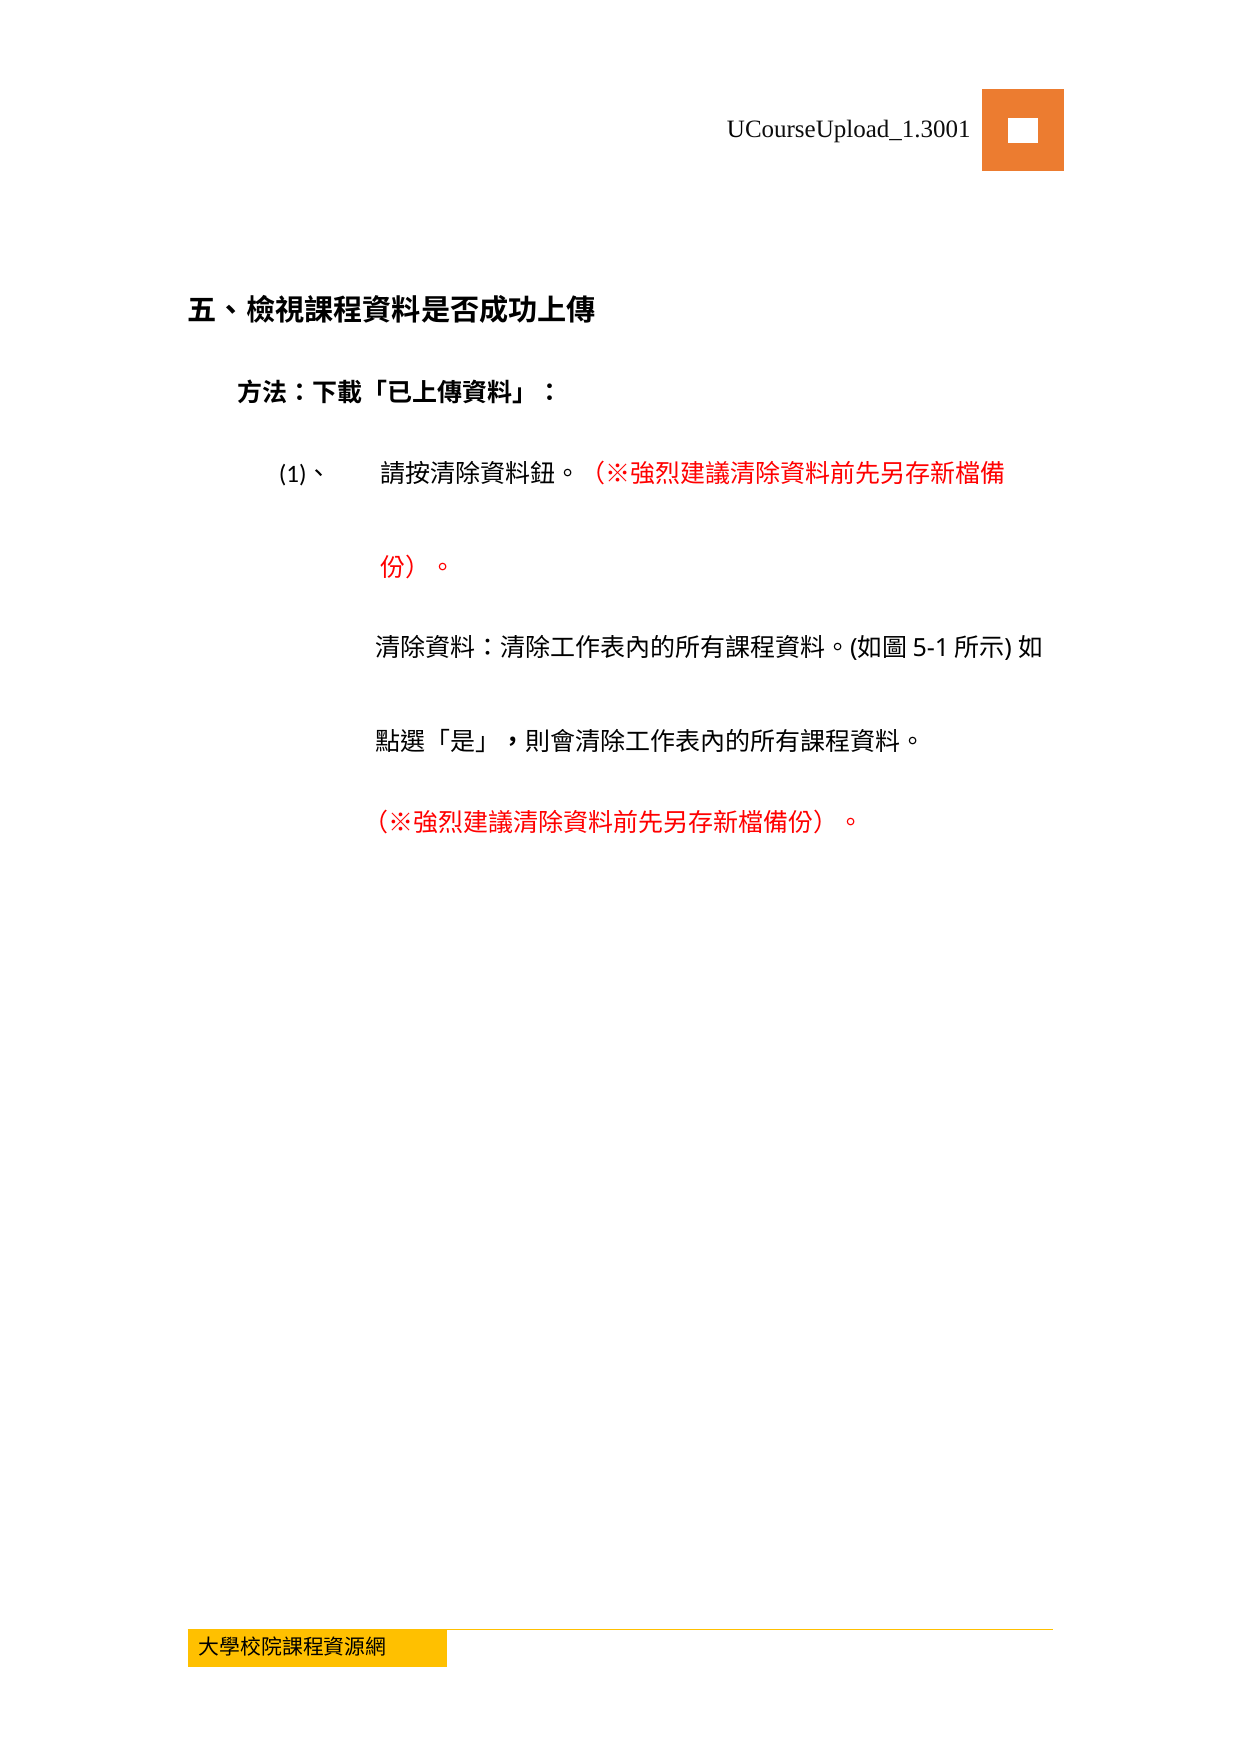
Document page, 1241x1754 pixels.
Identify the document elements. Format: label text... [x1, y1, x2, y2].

text 清除資料：清除工作表內的所有課程資料。(如圖5-1所示) 如點選「是」，則會清除工作表內的所有課程資料。 [375, 604, 1053, 761]
text 五、檢視課程資料是否成功上傳 [187, 266, 1053, 328]
text 方法：下載「已上傳資料」： [237, 349, 1053, 412]
text （※強烈建議清除資料前先另存新檔備份）。 [338, 779, 1053, 841]
list 請按清除資料鈕。（※強烈建議清除資料前先另存新檔備份）。 [279, 430, 1053, 586]
